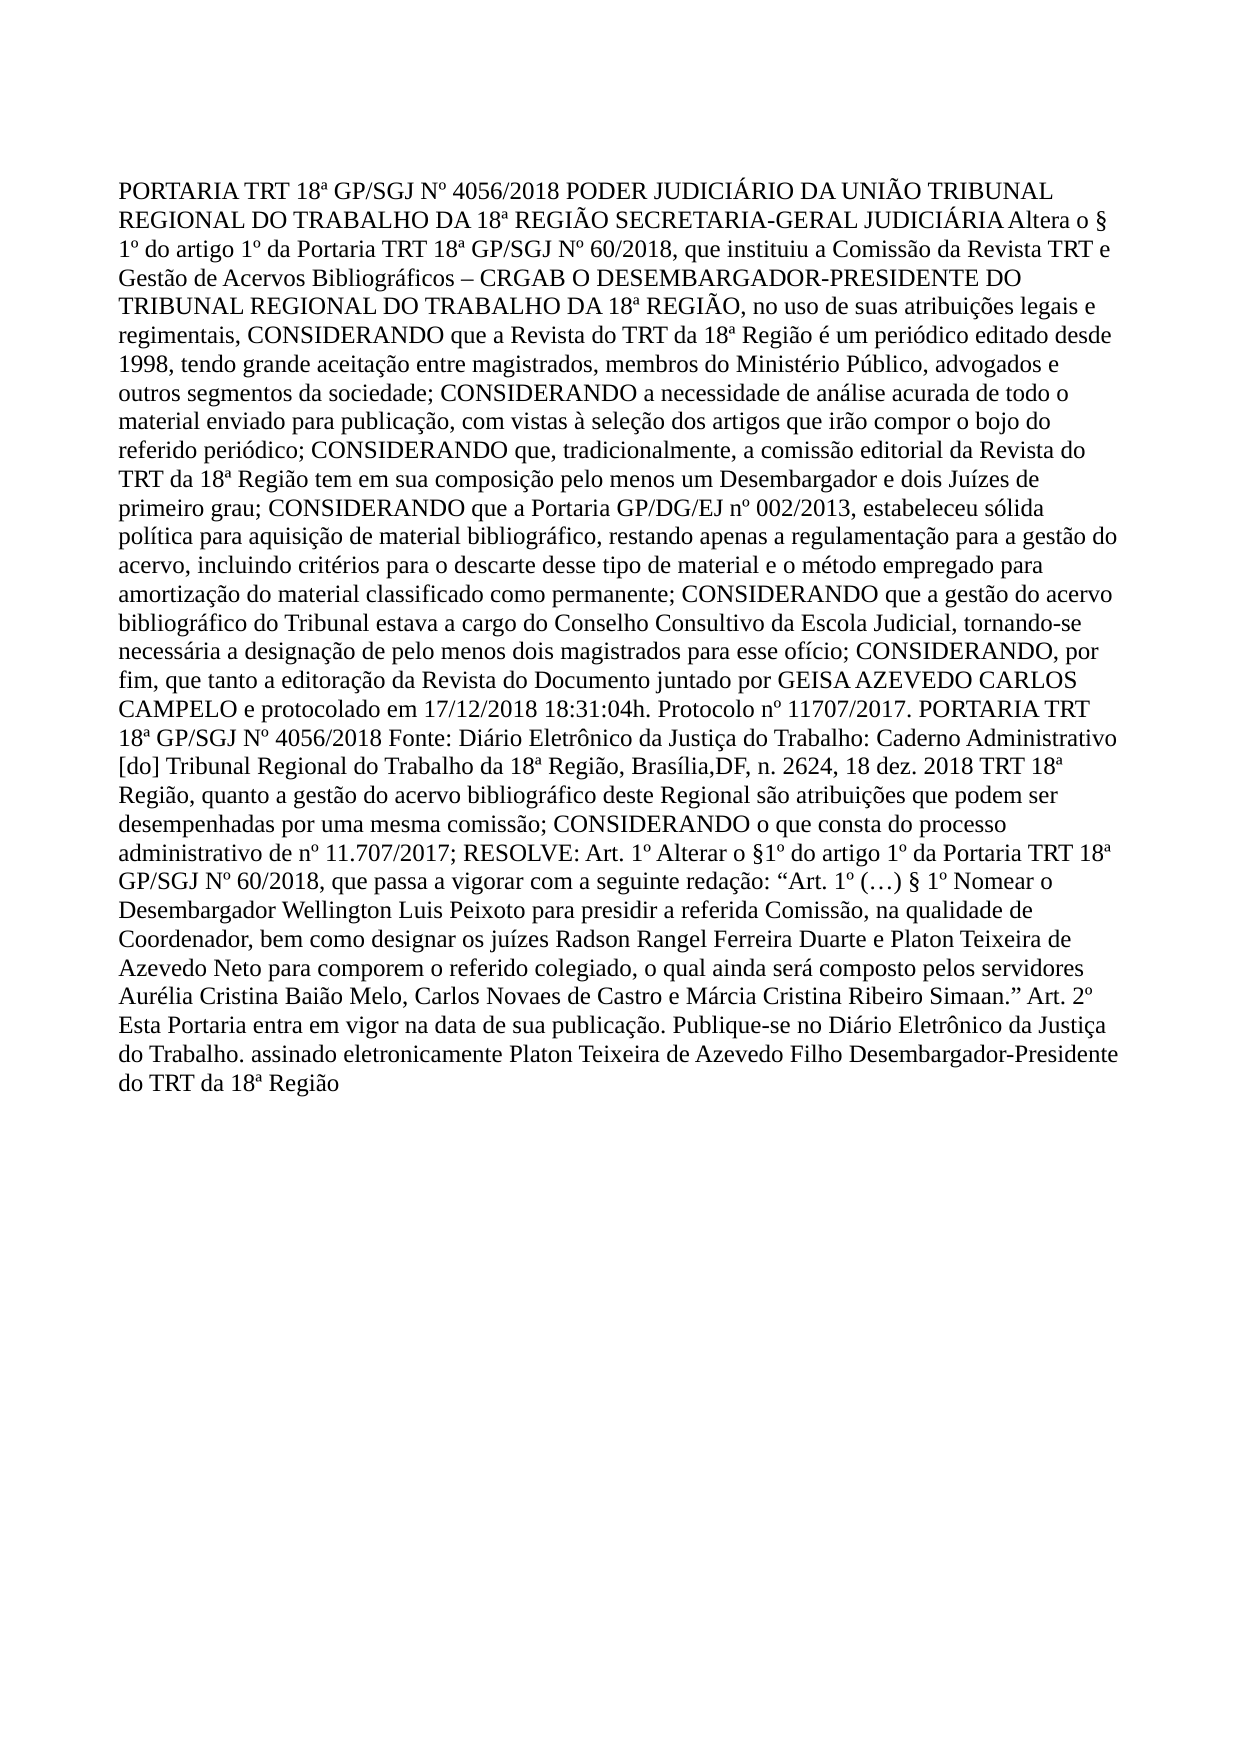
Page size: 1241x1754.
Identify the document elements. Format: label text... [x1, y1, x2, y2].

text PORTARIA TRT 18ª GP/SGJ Nº 4056/2018 PODER JUDICIÁRIO DA UNIÃO TRIBUNAL REGIONAL DO TRABALHO DA 18ª REGIÃO SECRETARIA-GERAL JUDICIÁRIA Altera o § 1º do artigo 1º da Portaria TRT 18ª GP/SGJ Nº 60/2018, que instituiu a Comissão da Revista TRT e Gestão de Acervos Bibliográficos – CRGAB O DESEMBARGADOR-PRESIDENTE DO TRIBUNAL REGIONAL DO TRABALHO DA 18ª REGIÃO, no uso de suas atribuições legais e regimentais, CONSIDERANDO que a Revista do TRT da 18ª Região é um periódico editado desde 1998, tendo grande aceitação entre magistrados, membros do Ministério Público, advogados e outros segmentos da sociedade; CONSIDERANDO a necessidade de análise acurada de todo o material enviado para publicação, com vistas à seleção dos artigos que irão compor o bojo do referido periódico; CONSIDERANDO que, tradicionalmente, a comissão editorial da Revista do TRT da 18ª Região tem em sua composição pelo menos um Desembargador e dois Juízes de primeiro grau; CONSIDERANDO que a Portaria GP/DG/EJ nº 002/2013, estabeleceu sólida política para aquisição de material bibliográfico, restando apenas a regulamentação para a gestão do acervo, incluindo critérios para o descarte desse tipo de material e o método empregado para amortização do material classificado como permanente; CONSIDERANDO que a gestão do acervo bibliográfico do Tribunal estava a cargo do Conselho Consultivo da Escola Judicial, tornando-se necessária a designação de pelo menos dois magistrados para esse ofício; CONSIDERANDO, por fim, que tanto a editoração da Revista do Documento juntado por GEISA AZEVEDO CARLOS CAMPELO e protocolado em 17/12/2018 18:31:04h. Protocolo nº 11707/2017. PORTARIA TRT 18ª GP/SGJ Nº 4056/2018 Fonte: Diário Eletrônico da Justiça do Trabalho: Caderno Administrativo [do] Tribunal Regional do Trabalho da 18ª Região, Brasília,DF, n. 2624, 18 dez. 2018 TRT 18ª Região, quanto a gestão do acervo bibliográfico deste Regional são atribuições que podem ser desempenhadas por uma mesma comissão; CONSIDERANDO o que consta do processo administrativo de nº 11.707/2017; RESOLVE: Art. 1º Alterar o §1º do artigo 1º da Portaria TRT 18ª GP/SGJ Nº 60/2018, que passa a vigorar com a seguinte redação: “Art. 1º (…) § 1º Nomear o Desembargador Wellington Luis Peixoto para presidir a referida Comissão, na qualidade de Coordenador, bem como designar os juízes Radson Rangel Ferreira Duarte e Platon Teixeira de Azevedo Neto para comporem o referido colegiado, o qual ainda será composto pelos servidores Aurélia Cristina Baião Melo, Carlos Novaes de Castro e Márcia Cristina Ribeiro Simaan.” Art. 2º Esta Portaria entra em vigor na data de sua publicação. Publique-se no Diário Eletrônico da Justiça do Trabalho. assinado eletronicamente Platon Teixeira de Azevedo Filho Desembargador-Presidente do TRT da 18ª Região [118, 176, 1122, 1096]
